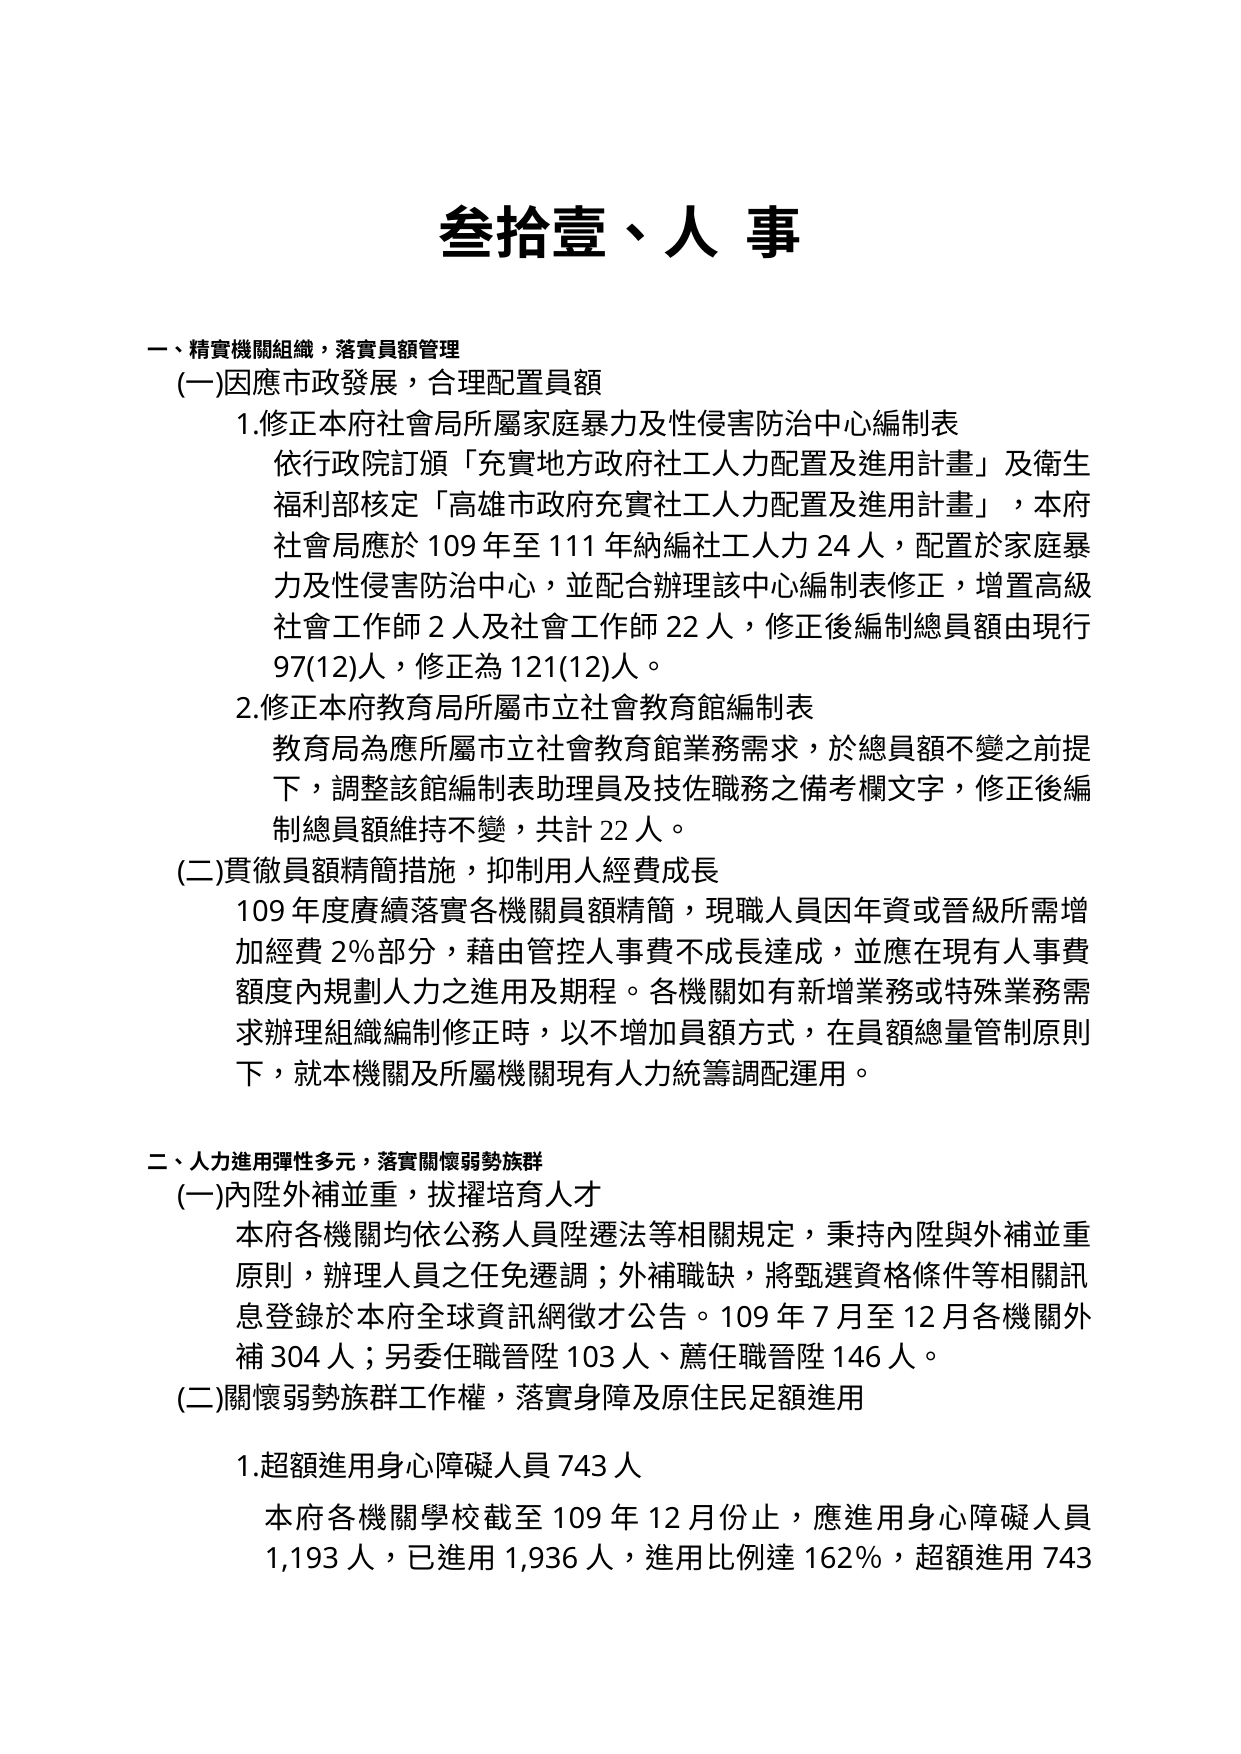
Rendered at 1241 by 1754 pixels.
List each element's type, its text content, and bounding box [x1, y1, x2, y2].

text 叁拾壹、人 事 [148, 163, 1092, 282]
text 1.超額進用身心障礙人員743人 [235, 1416, 1092, 1496]
list 教育局為應所屬市立社會教育館業務需求，於總員額不變之前提下，調整該館編制表助理員及技佐職務之備考欄文字，修正後編制總員額維持不變，共計22人。 [273, 727, 1092, 848]
list 依行政院訂頒「充實地方政府社工人力配置及進用計畫」及衛生福利部核定「高雄市政府充實社工人力配置及進用計畫」，本府社會局應於109年至111年納編社工人力24人，配置於家庭暴力及性侵害防治中心，並配合辦理該中心編制表修正，增置高級社會工作師2人及社會工作師22人，修正後編制總員額由現行97(12)人，修正為121(12)人。 [273, 442, 1092, 686]
list 2.修正本府教育局所屬市立社會教育館編制表 [235, 686, 1092, 727]
subtitle (一)內陞外補並重，拔擢培育人才 [177, 1173, 1092, 1213]
list 1.修正本府社會局所屬家庭暴力及性侵害防治中心編制表 [235, 402, 1092, 442]
text 本府各機關學校截至109年12月份止，應進用身心障礙人員1,193人，已進用1,936人，進用比例達162％，超額進用743 [264, 1496, 1092, 1577]
text 109年度賡續落實各機關員額精簡，現職人員因年資或晉級所需增加經費2％部分，藉由管控人事費不成長達成，並應在現有人事費額度內規劃人力之進用及期程。各機關如有新增業務或特殊業務需求辦理組織編制修正時，以不增加員額方式，在員額總量管制原則下，就本機關及所屬機關現有人力統籌調配運用。 [235, 889, 1092, 1092]
subtitle (二)貫徹員額精簡措施，抑制用人經費成長 [177, 848, 1092, 889]
text 本府各機關均依公務人員陞遷法等相關規定，秉持內陞與外補並重原則，辦理人員之任免遷調；外補職缺，將甄選資格條件等相關訊息登錄於本府全球資訊網徵才公告。109年7月至12月各機關外補304人；另委任職晉陞103人、薦任職晉陞146人。 [235, 1213, 1092, 1376]
subtitle (一)因應市政發展，合理配置員額 [177, 361, 1092, 402]
subtitle 一、精實機關組織，落實員額管理 [148, 321, 1092, 361]
subtitle 二、人力進用彈性多元，落實關懷弱勢族群 [148, 1133, 1092, 1173]
subtitle (二)關懷弱勢族群工作權，落實身障及原住民足額進用 [177, 1376, 1092, 1416]
